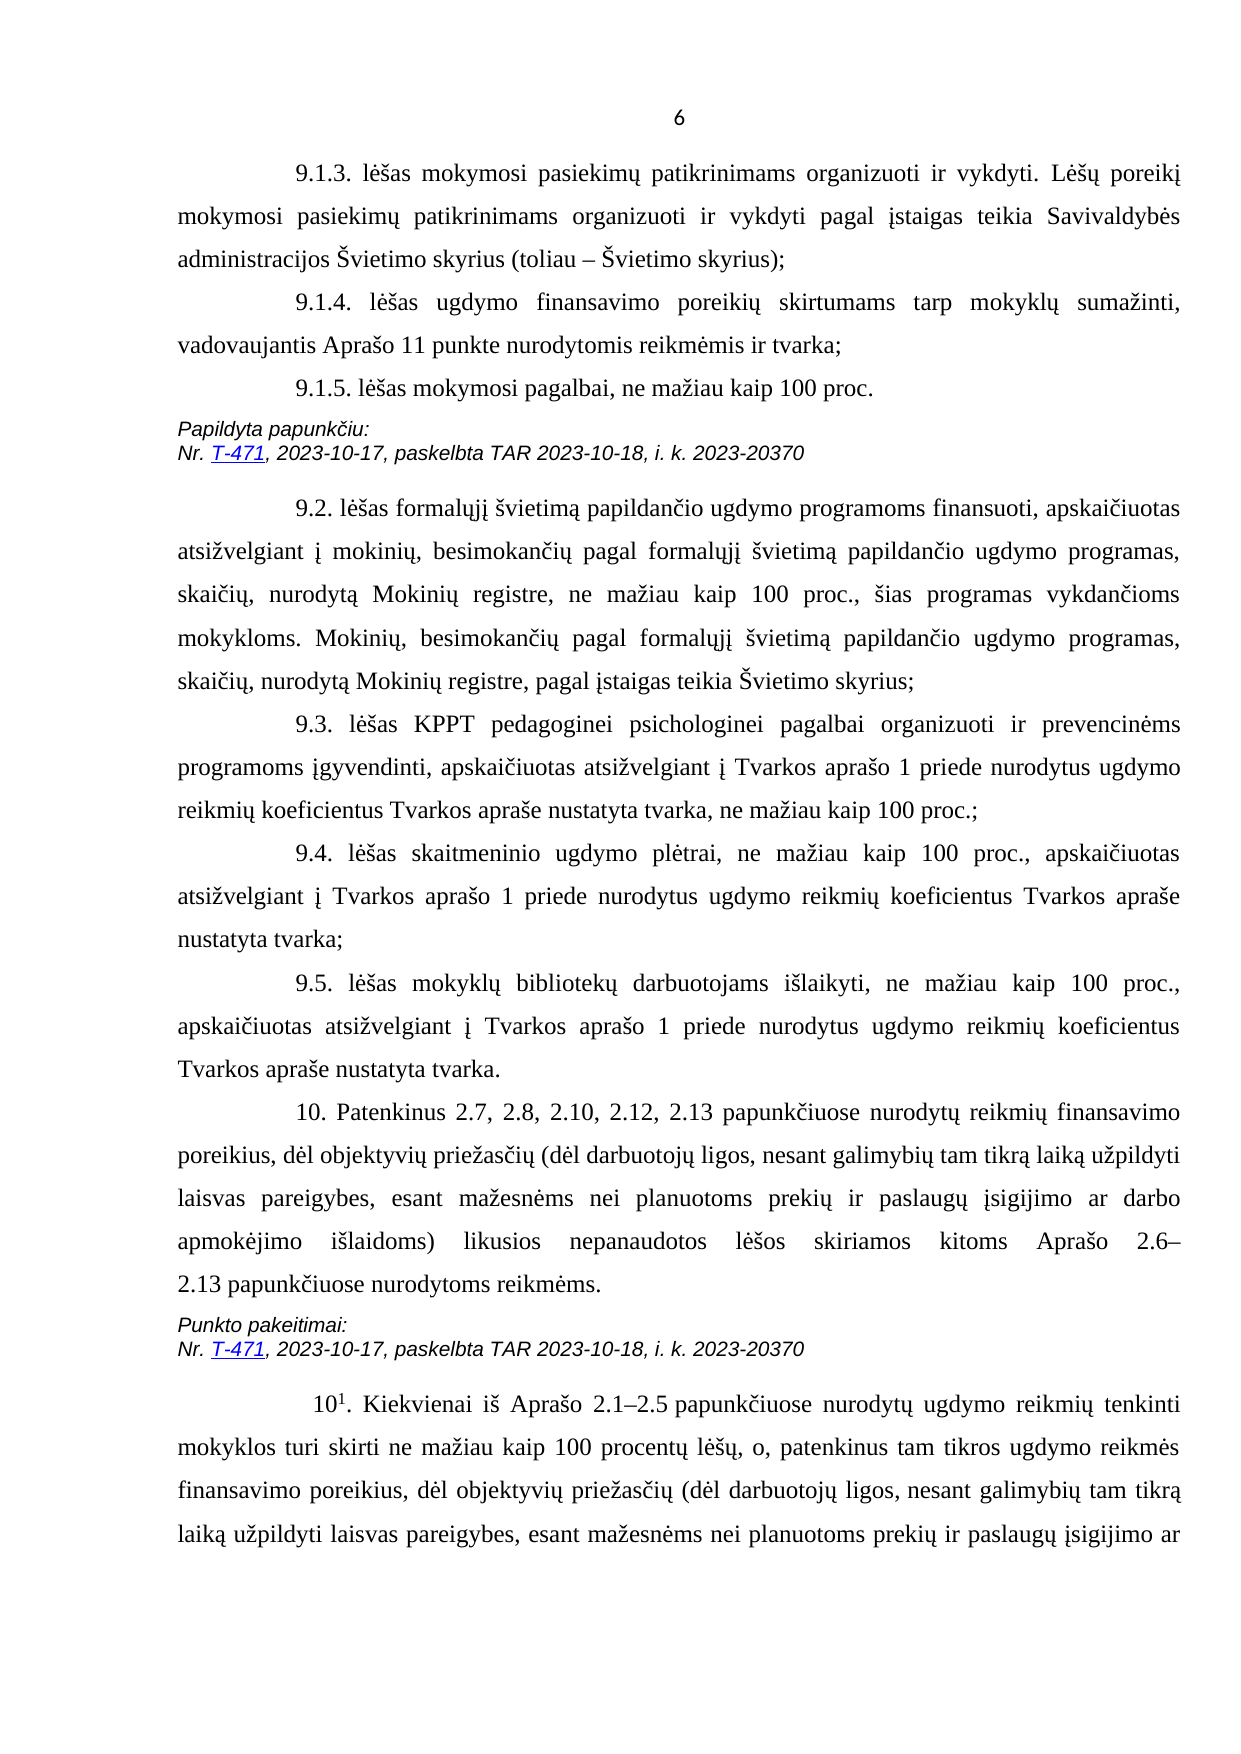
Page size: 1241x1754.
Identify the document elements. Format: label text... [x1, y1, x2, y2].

text 9.4. lėšas skaitmeninio ugdymo plėtrai, ne mažiau kaip 100 proc., apskaičiuotas atsižvelgiant į Tvarkos aprašo 1 priede nurodytus ugdymo reikmių koeficientus Tvarkos apraše nustatyta tvarka; [177, 838, 1181, 953]
text 9.1.4. lėšas ugdymo finansavimo poreikių skirtumams tarp mokyklų sumažinti, vadovaujantis Aprašo 11 punkte nurodytomis reikmėmis ir tvarka; [177, 287, 1181, 359]
text 9.1.5. lėšas mokymosi pagalbai, ne mažiau kaip 100 proc. [177, 373, 1181, 402]
text Punkto pakeitimai: [177, 1313, 1181, 1337]
text 9.2. lėšas formalųjį švietimą papildančio ugdymo programoms finansuoti, apskaičiuotas atsižvelgiant į mokinių, besimokančių pagal formalųjį švietimą papildančio ugdymo programas, skaičių, nurodytą Mokinių registre, ne mažiau kaip 100 proc., šias programas vykdančioms mokykloms. Mokinių, besimokančių pagal formalųjį švietimą papildančio ugdymo programas, skaičių, nurodytą Mokinių registre, pagal įstaigas teikia Švietimo skyrius; [177, 493, 1181, 694]
text Nr. T-471, 2023-10-17, paskelbta TAR 2023-10-18, i. k. 2023-20370 [177, 441, 1181, 464]
text Nr. T-471, 2023-10-17, paskelbta TAR 2023-10-18, i. k. 2023-20370 [177, 1337, 1181, 1361]
text Papildyta papunkčiu: [177, 417, 1181, 441]
text 9.5. lėšas mokyklų bibliotekų darbuotojams išlaikyti, ne mažiau kaip 100 proc., apskaičiuotas atsižvelgiant į Tvarkos aprašo 1 priede nurodytus ugdymo reikmių koeficientus Tvarkos apraše nustatyta tvarka. [177, 968, 1181, 1083]
text 9.3. lėšas KPPT pedagoginei psichologinei pagalbai organizuoti ir prevencinėms programoms įgyvendinti, apskaičiuotas atsižvelgiant į Tvarkos aprašo 1 priede nurodytus ugdymo reikmių koeficientus Tvarkos apraše nustatyta tvarka, ne mažiau kaip 100 proc.; [177, 709, 1181, 824]
text 9.1.3. lėšas mokymosi pasiekimų patikrinimams organizuoti ir vykdyti. Lėšų poreikį mokymosi pasiekimų patikrinimams organizuoti ir vykdyti pagal įstaigas teikia Savivaldybės administracijos Švietimo skyrius (toliau – Švietimo skyrius); [177, 158, 1181, 273]
text 101. Kiekvienai iš Aprašo 2.1–2.5 papunkčiuose nurodytų ugdymo reikmių tenkinti mokyklos turi skirti ne mažiau kaip 100 procentų lėšų, o, patenkinus tam tikros ugdymo reikmės finansavimo poreikius, dėl objektyvių priežasčių (dėl darbuotojų ligos, nesant galimybių tam tikrą laiką užpildyti laisvas pareigybes, esant mažesnėms nei planuotoms prekių ir paslaugų įsigijimo ar [177, 1389, 1181, 1547]
text 10. Patenkinus 2.7, 2.8, 2.10, 2.12, 2.13 papunkčiuose nurodytų reikmių finansavimo poreikius, dėl objektyvių priežasčių (dėl darbuotojų ligos, nesant galimybių tam tikrą laiką užpildyti laisvas pareigybes, esant mažesnėms nei planuotoms prekių ir paslaugų įsigijimo ar darbo apmokėjimo išlaidoms) likusios nepanaudotos lėšos skiriamos kitoms Aprašo 2.6–2.13 papunkčiuose nurodytoms reikmėms. [177, 1097, 1181, 1298]
